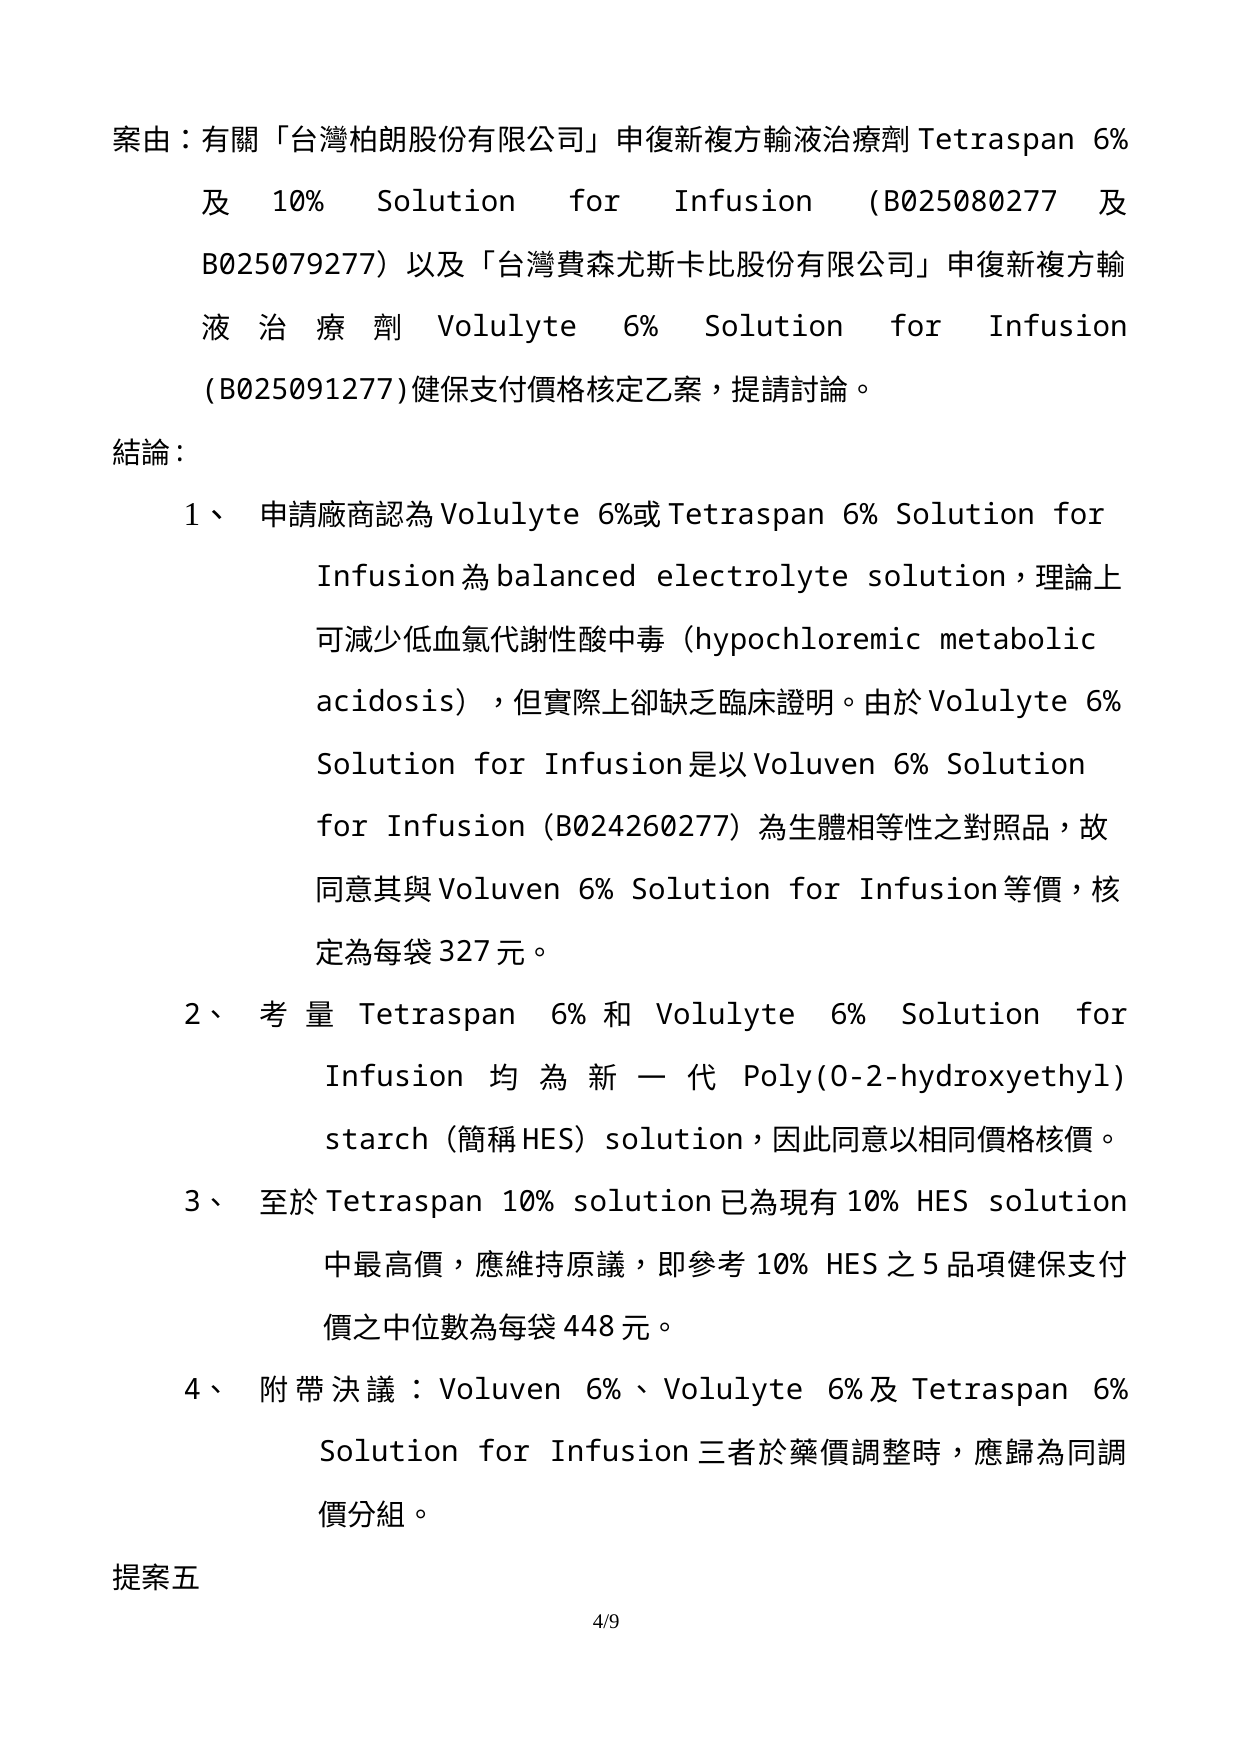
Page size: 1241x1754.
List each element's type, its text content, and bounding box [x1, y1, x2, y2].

list 附帶決議：Voluven 6%、Volulyte 6%及Tetraspan 6% Solution for Infusion三者於藥價調整時，應歸為同調價分組。 [183, 1346, 1128, 1534]
list 考量Tetraspan 6%和Volulyte 6% Solution for Infusion均為新一代Poly(O-2-hydroxyethyl) starch（簡稱HES）solution，因此同意以相同價格核價。 [183, 971, 1128, 1159]
text 案由：有關「台灣柏朗股份有限公司」申復新複方輸液治療劑Tetraspan 6% 及10% Solution for Infusion (B025080277及B025079277）以及「台灣費森尤斯卡比股份有限公司」申復新複方輸液治療劑Volulyte 6% Solution for Infusion (B025091277)健保支付價格核定乙案，提請討論。 [112, 96, 1128, 409]
text 結論: [112, 409, 1128, 471]
text 提案五 [112, 1534, 1128, 1596]
list 至於Tetraspan 10% solution已為現有10% HES solution中最高價，應維持原議，即參考10% HES之5品項健保支付價之中位數為每袋448元。 [183, 1159, 1128, 1346]
list 申請廠商認為Volulyte 6%或Tetraspan 6% Solution for Infusion為balanced electrolyte solution，理論上可減少低血氯代謝性酸中毒（hypochloremic metabolic acidosis），但實際上卻缺乏臨床證明。由於Volulyte 6% Solution for Infusion是以Voluven 6% Solution for Infusion（B024260277）為生體相等性之對照品，故同意其與Voluven 6% Solution for Infusion等價，核定為每袋327元。 [183, 471, 1128, 971]
